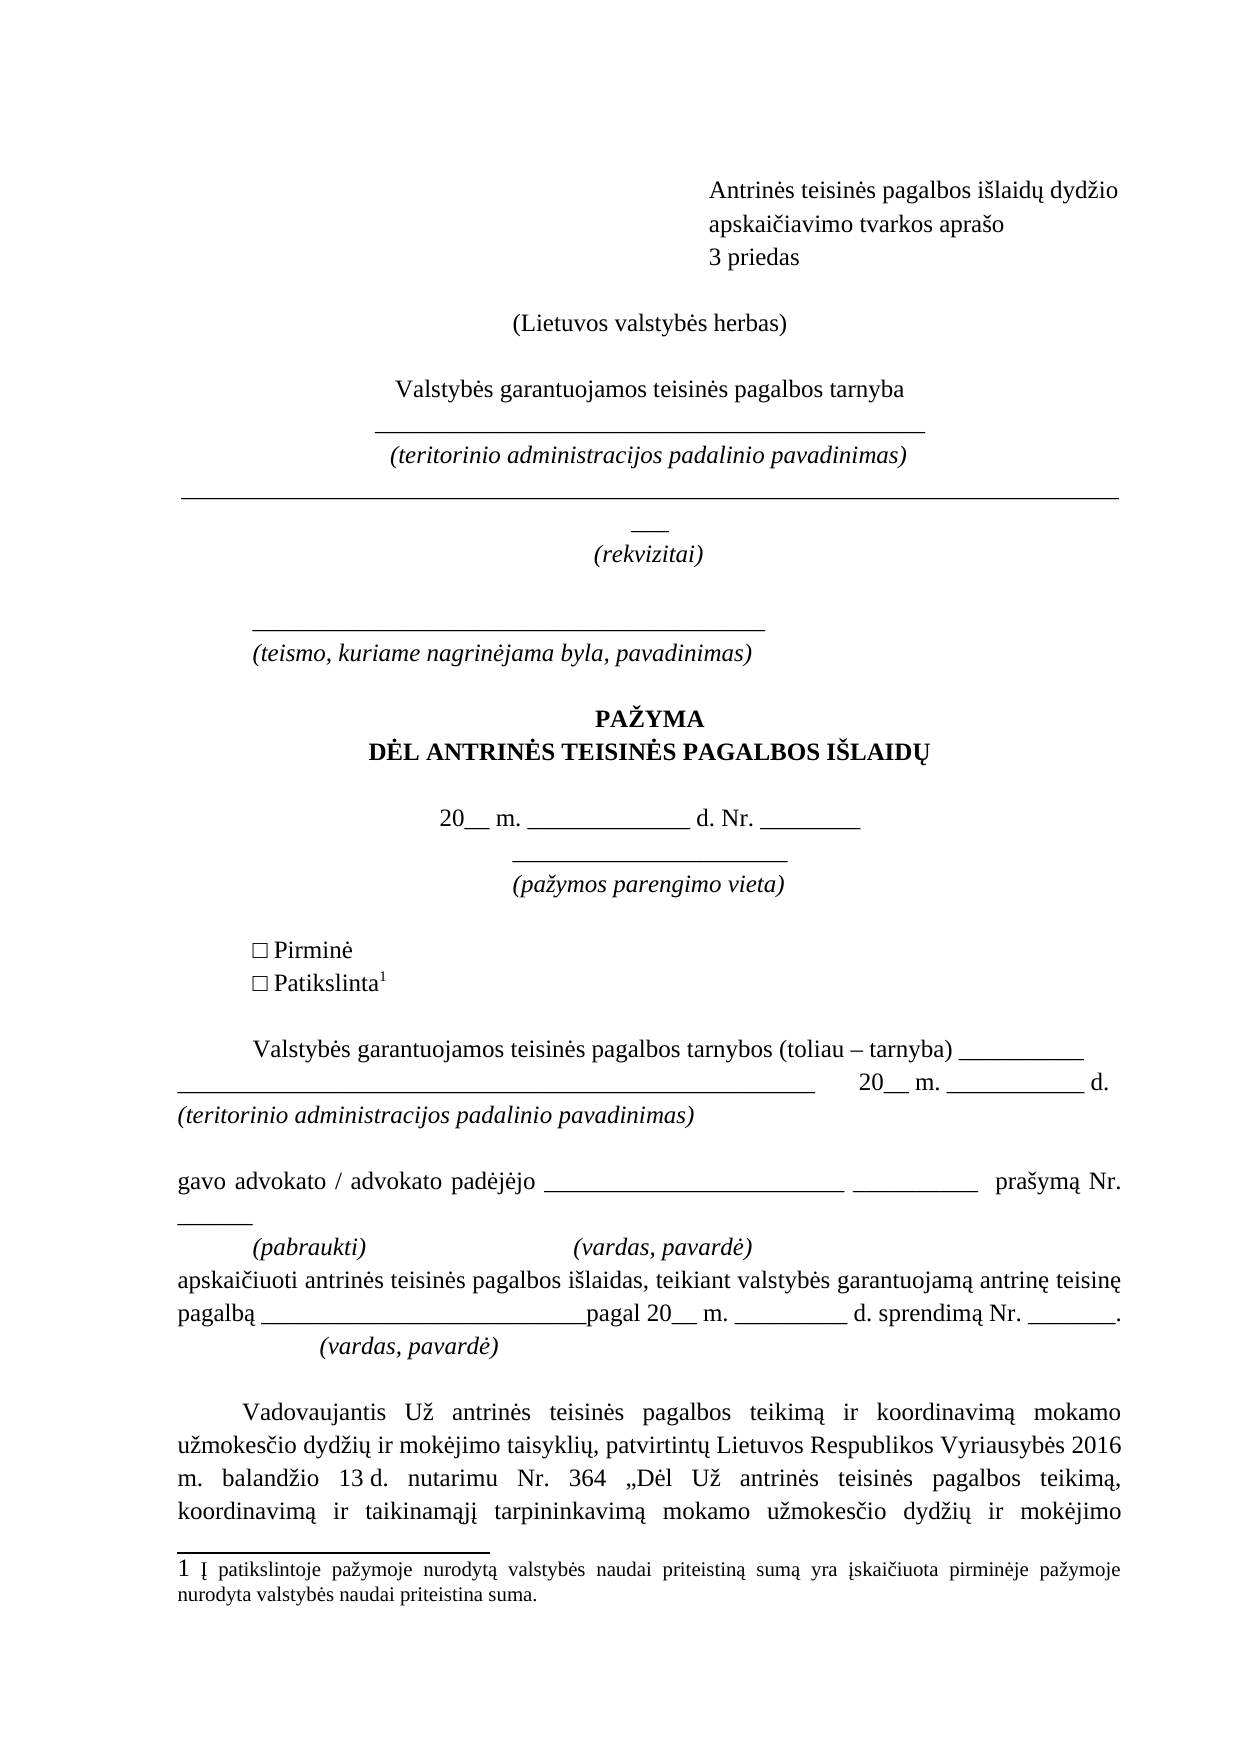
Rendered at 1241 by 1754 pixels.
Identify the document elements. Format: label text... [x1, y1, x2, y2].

text Antrinės teisinės pagalbos išlaidų dydžio [709, 176, 1122, 204]
text □ Pirminė [177, 935, 1122, 964]
text apskaičiavimo tvarkos aprašo [709, 209, 1122, 237]
text apskaičiuoti antrinės teisinės pagalbos išlaidas, teikiant valstybės garantuojamą antrinę teisinę pagalbą __________________________pagal 20__ m. _________ d. sprendimą Nr. _______. [177, 1265, 1122, 1327]
text 20__ m. _____________ d. Nr. ________ [177, 803, 1122, 832]
text (pabraukti) (vardas, pavardė) [177, 1232, 1122, 1261]
text (vardas, pavardė) [177, 1331, 1122, 1360]
text PAŽYMA [177, 704, 1122, 733]
text 3 priedas [709, 242, 1122, 270]
text gavo advokato / advokato padėjėjo ________________________ __________ prašymą Nr. ______ [177, 1166, 1122, 1228]
text Vadovaujantis Už antrinės teisinės pagalbos teikimą ir koordinavimą mokamo užmokesčio dydžių ir mokėjimo taisyklių, patvirtintų Lietuvos Respublikos Vyriausybės 2016 m. balandžio 13 d. nutarimu Nr. 364 „Dėl Už antrinės teisinės pagalbos teikimą, koordinavimą ir taikinamąjį tarpininkavimą mokamo užmokesčio dydžių ir mokėjimo [177, 1397, 1122, 1525]
text (teritorinio administracijos padalinio pavadinimas) [177, 1100, 1122, 1129]
text DĖL ANTRINĖS TEISINĖS PAGALBOS IŠLAIDŲ [177, 737, 1122, 766]
text (teismo, kuriame nagrinėjama byla, pavadinimas) [177, 638, 1122, 667]
text (Lietuvos valstybės herbas) [177, 308, 1122, 336]
text ______________________ [177, 836, 1122, 865]
text ______________________________________________________________________________ [177, 473, 1122, 534]
text Valstybės garantuojamos teisinės pagalbos tarnybos (toliau – tarnyba) __________ [177, 1034, 1122, 1063]
text ___________________________________________________ 20__ m. ___________ d. [177, 1067, 1122, 1096]
text □ Patikslinta [177, 968, 1122, 997]
text (pažymos parengimo vieta) [177, 869, 1122, 898]
text _________________________________________ [177, 605, 1122, 634]
text (teritorinio administracijos padalinio pavadinimas) [177, 440, 1122, 468]
text Į patikslintoje pažymoje nurodytą valstybės naudai priteistiną sumą yra įskaičiuota pirminėje pažymoje nurodyta valstybės naudai priteistina suma. [177, 1553, 1122, 1606]
text ____________________________________________ [177, 407, 1122, 436]
text (rekvizitai) [177, 539, 1122, 568]
text Valstybės garantuojamos teisinės pagalbos tarnyba [177, 374, 1122, 402]
